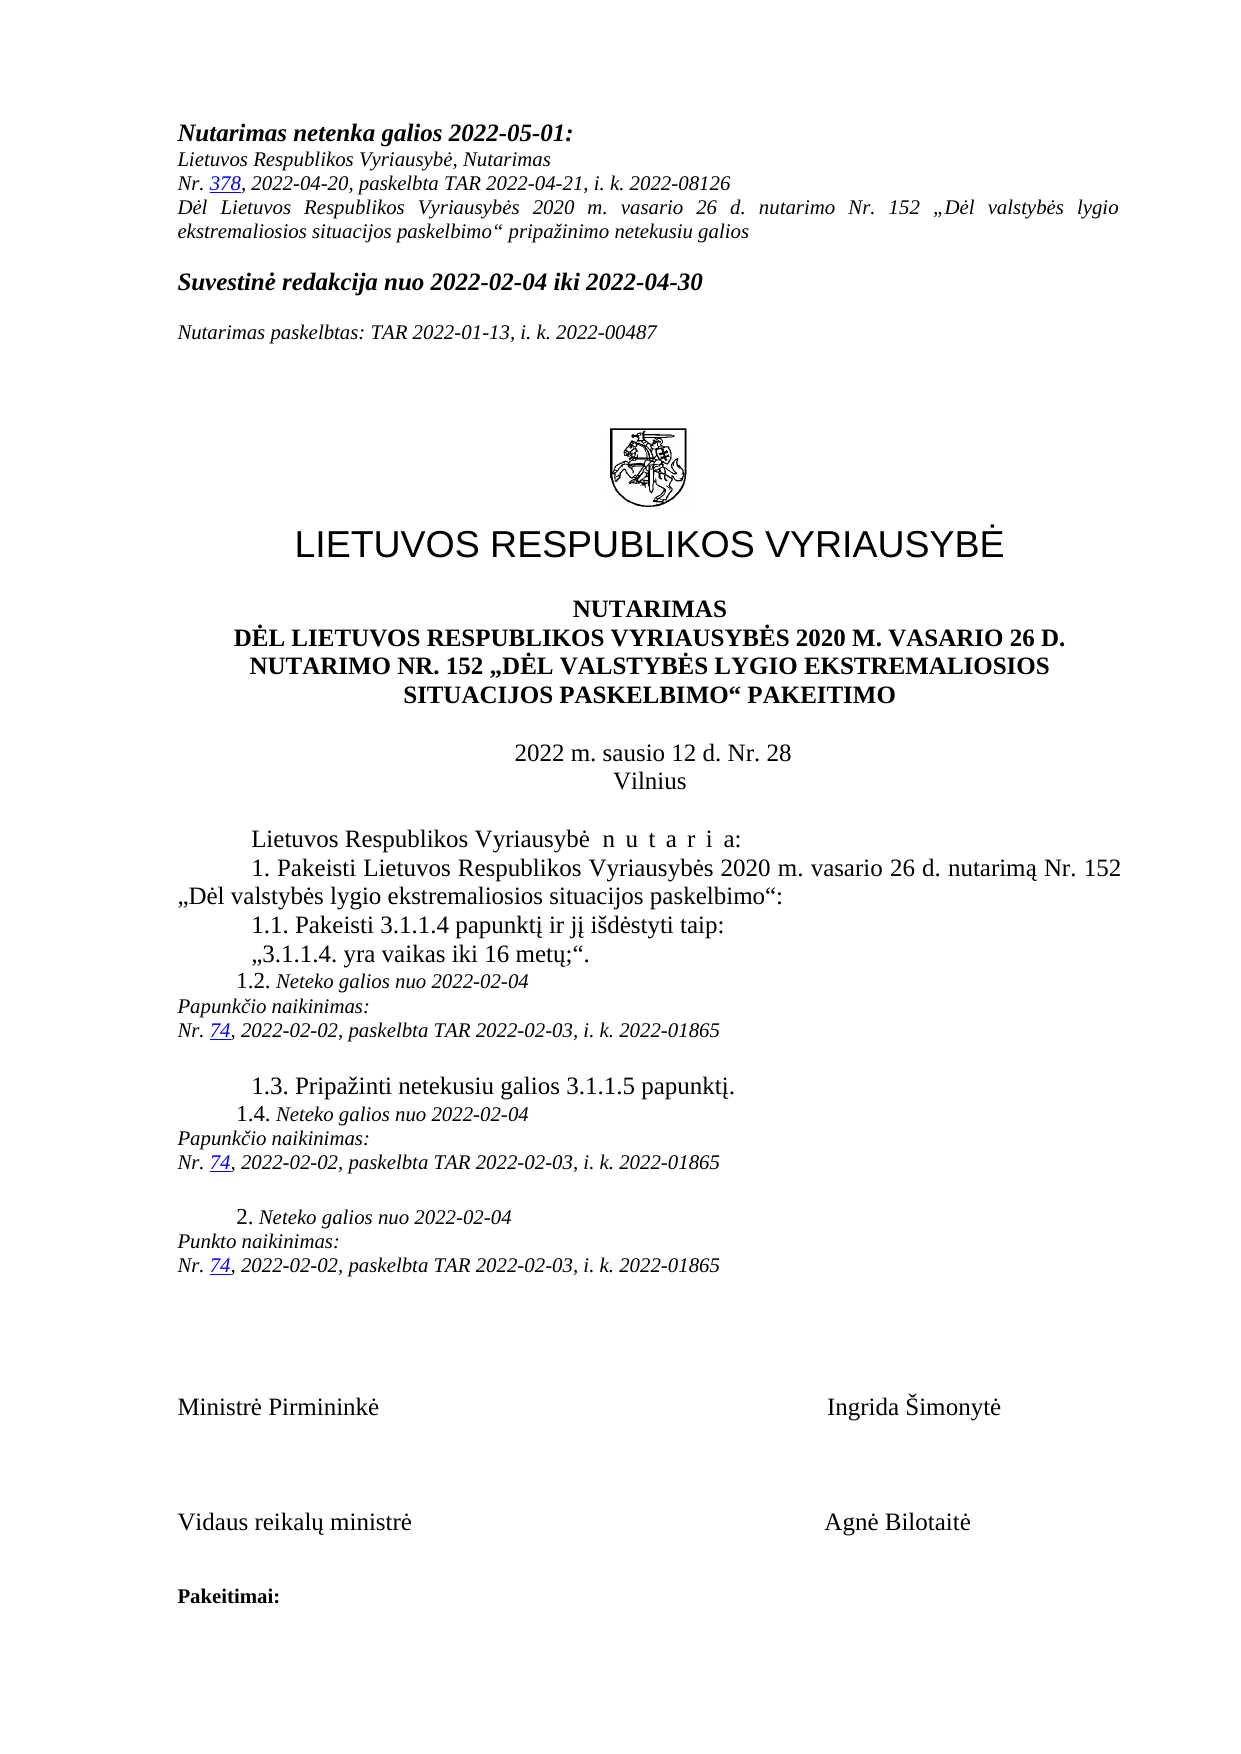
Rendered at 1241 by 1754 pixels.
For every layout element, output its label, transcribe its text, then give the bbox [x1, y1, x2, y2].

text 1.4. Neteko galios nuo 2022-02-04 [177, 1099, 1122, 1126]
text Punkto naikinimas: [177, 1229, 1122, 1253]
text Lietuvos Respublikos Vyriausybė, Nutarimas [177, 147, 1122, 171]
text 1.1. Pakeisti 3.1.1.4 papunktį ir jį išdėstyti taip: [177, 910, 1122, 939]
text 2022 m. sausio 12 d. Nr. 28 [177, 738, 1122, 766]
text DĖL LIETUVOS RESPUBLIKOS VYRIAUSYBĖS 2020 M. VASARIO 26 D. NUTARIMO NR. 152 „DĖL VALSTYBĖS LYGIO EKSTREMALIOSIOS SITUACIJOS PASKELBIMO“ PAKEITIMO [177, 623, 1122, 709]
text Nr. 378, 2022-04-20, paskelbta TAR 2022-04-21, i. k. 2022-08126 [177, 171, 1122, 195]
text 2. Neteko galios nuo 2022-02-04 [177, 1203, 1122, 1229]
text Nr. 74, 2022-02-02, paskelbta TAR 2022-02-03, i. k. 2022-01865 [177, 1018, 1122, 1042]
text Vidaus reikalų ministrė Agnė Bilotaitė [177, 1507, 1122, 1536]
text Dėl Lietuvos Respublikos Vyriausybės 2020 m. vasario 26 d. nutarimo Nr. 152 „Dėl valstybės lygio ekstremaliosios situacijos paskelbimo“ pripažinimo netekusiu galios [177, 195, 1122, 243]
text Nr. 74, 2022-02-02, paskelbta TAR 2022-02-03, i. k. 2022-01865 [177, 1253, 1122, 1277]
text Nutarimas paskelbtas: TAR 2022-01-13, i. k. 2022-00487 [177, 320, 1122, 344]
text „3.1.1.4. yra vaikas iki 16 metų;“. [177, 939, 1122, 968]
text Nr. 74, 2022-02-02, paskelbta TAR 2022-02-03, i. k. 2022-01865 [177, 1150, 1122, 1174]
text 1.2. Neteko galios nuo 2022-02-04 [177, 968, 1122, 994]
text Papunkčio naikinimas: [177, 1126, 1122, 1150]
text Suvestinė redakcija nuo 2022-02-04 iki 2022-04-30 [177, 267, 1122, 296]
text 1. Pakeisti Lietuvos Respublikos Vyriausybės 2020 m. vasario 26 d. nutarimą Nr. 152 „Dėl valstybės lygio ekstremaliosios situacijos paskelbimo“: [177, 853, 1122, 910]
text nutarimas [177, 594, 1122, 623]
text 1.3. Pripažinti netekusiu galios 3.1.1.5 papunktį. [177, 1071, 1122, 1099]
text Vilnius [177, 766, 1122, 795]
text Pakeitimai: [177, 1584, 1122, 1608]
text Lietuvos Respublikos Vyriausybė nutaria: [177, 824, 1122, 853]
text Papunkčio naikinimas: [177, 994, 1122, 1018]
text Nutarimas netenka galios 2022-05-01: [177, 118, 1122, 147]
text Ministrė Pirmininkė Ingrida Šimonytė [177, 1392, 1122, 1421]
text Lietuvos Respublikos Vyriausybė [177, 522, 1122, 565]
